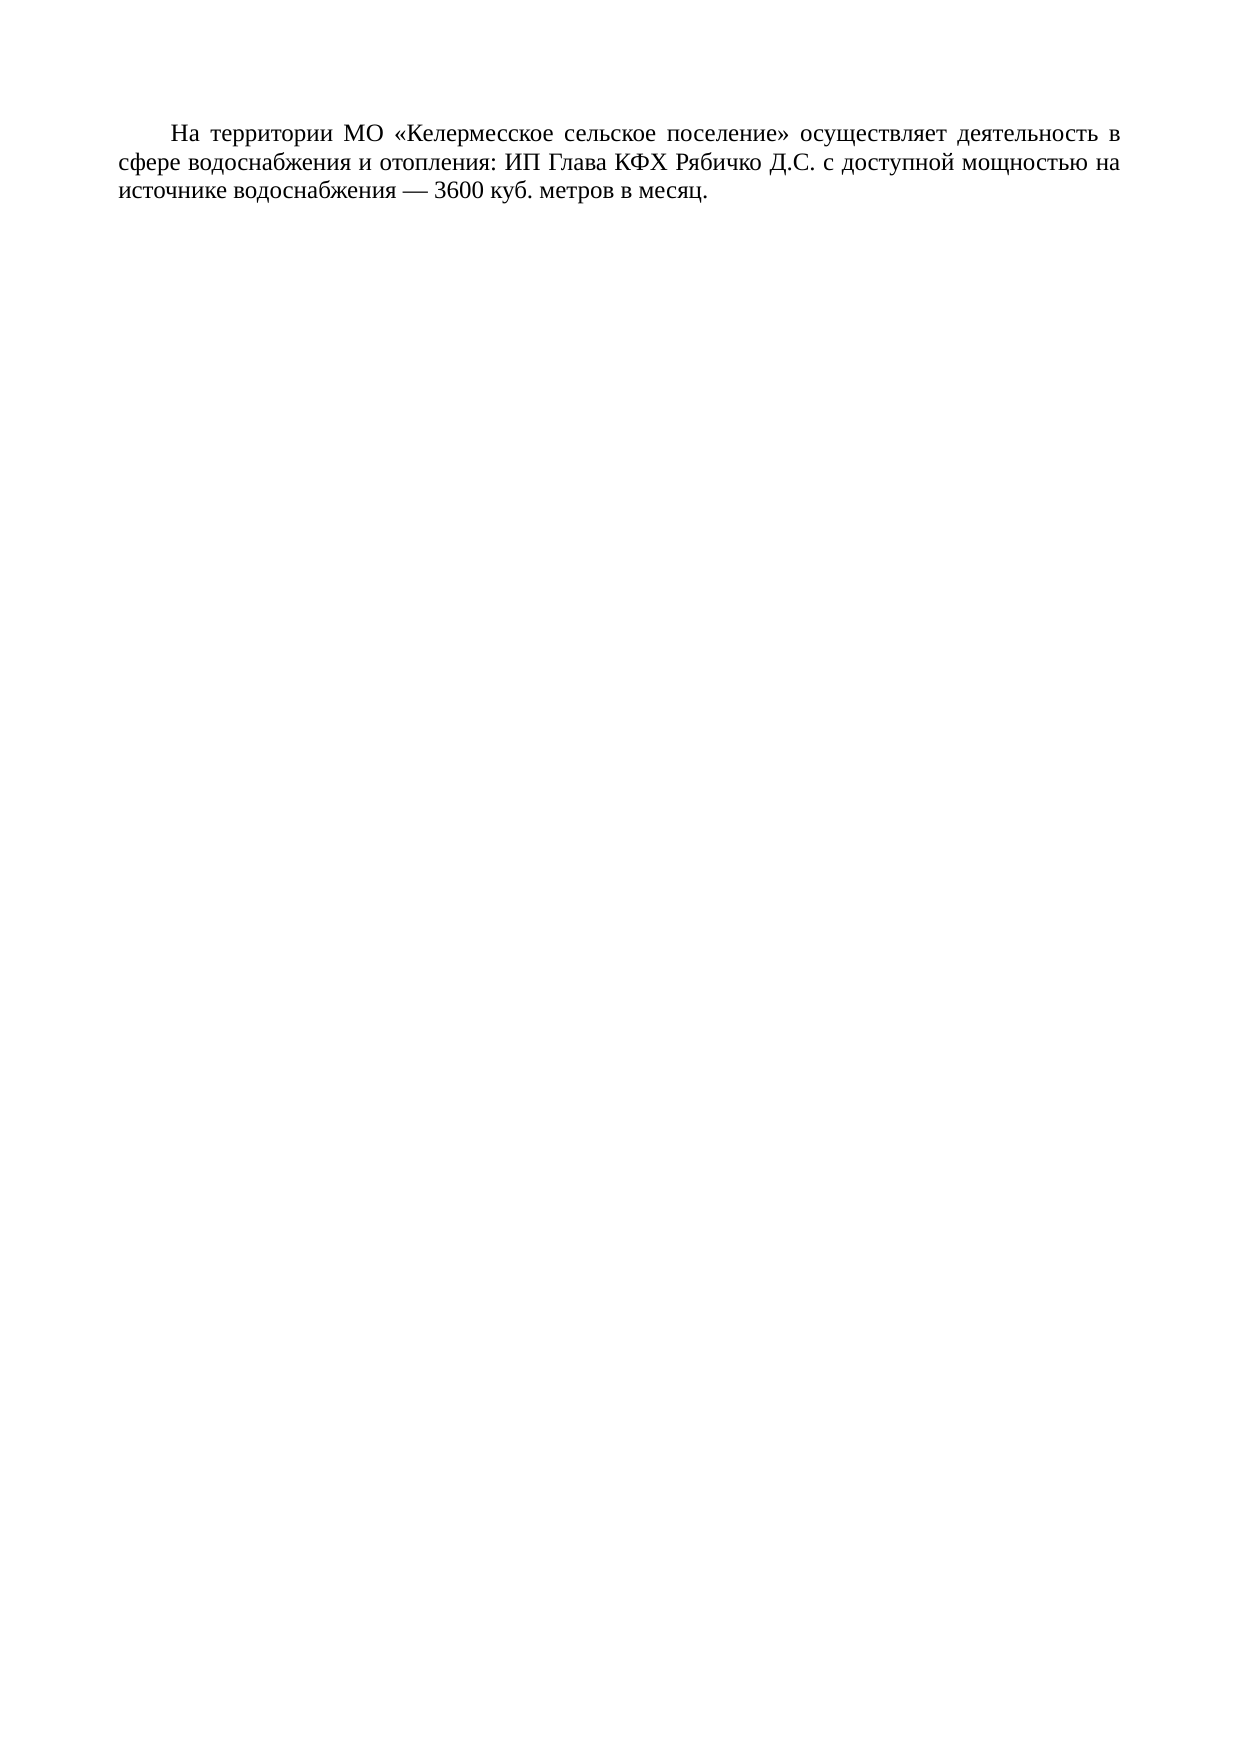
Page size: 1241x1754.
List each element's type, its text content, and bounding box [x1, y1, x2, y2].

text На территории МО «Келермесское сельское поселение» осуществляет деятельность в сфере водоснабжения и отопления: ИП Глава КФХ Рябичко Д.С. с доступной мощностью на источнике водоснабжения — 3600 куб. метров в месяц. [118, 118, 1122, 204]
